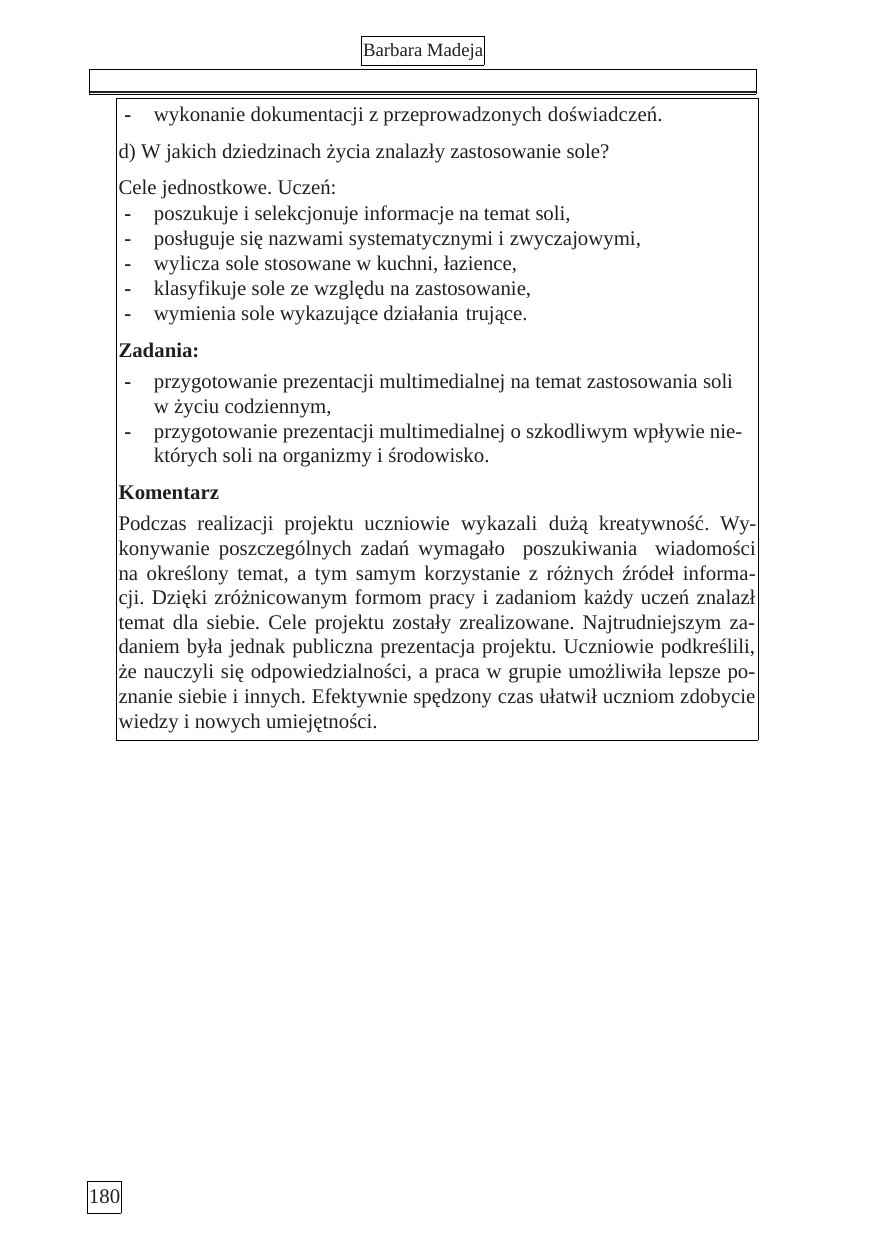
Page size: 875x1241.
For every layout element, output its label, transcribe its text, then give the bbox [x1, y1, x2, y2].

text d) W jakich dziedzinach życia znalazły zastosowanie sole? Cele jednostkowe. Uczeń: [118, 126, 645, 199]
text - wykonanie dokumentacji z przeprowadzonych doświadczeń. [124, 102, 758, 126]
list wymienia sole wykazujące działania trujące. [124, 301, 758, 325]
text Komentarz [118, 480, 758, 504]
list przygotowanie prezentacji multimedialnej na temat zastosowania soli w życiu codziennym, [124, 369, 756, 418]
list posługuje się nazwami systematycznymi i zwyczajowymi, [124, 226, 758, 250]
list przygotowanie prezentacji multimedialnej o szkodliwym wpływie nie- których soli na organizmy i środowisko. [124, 419, 756, 467]
text Podczas realizacji projektu uczniowie wykazali dużą kreatywność. Wy- konywanie poszczególnych zadań wymagało poszukiwania wiadomości na określony temat, a tym samym korzystanie z różnych źródeł informa- cji. Dzięki zróżnicowanym formom pracy i zadaniom każdy uczeń znalazł temat dla siebie. Cele projektu zostały zrealizowane. Najtrudniejszym za- daniem była jednak publiczna prezentacja projektu. Uczniowie podkreślili, że nauczyli się odpowiedzialności, a praca w grupie umożliwiła lepsze po- znanie siebie i innych. Efektywnie spędzony czas ułatwił uczniom zdobycie wiedzy i nowych umiejętności. [118, 511, 756, 733]
text 180 [89, 1184, 121, 1208]
list klasyfikuje sole ze względu na zastosowanie, [124, 276, 758, 300]
text Barbara Madeja [363, 39, 484, 60]
list poszukuje i selekcjonuje informacje na temat soli, [124, 201, 758, 225]
list wylicza sole stosowane w kuchni, łazience, [124, 251, 758, 275]
text Zadania: [118, 338, 758, 362]
